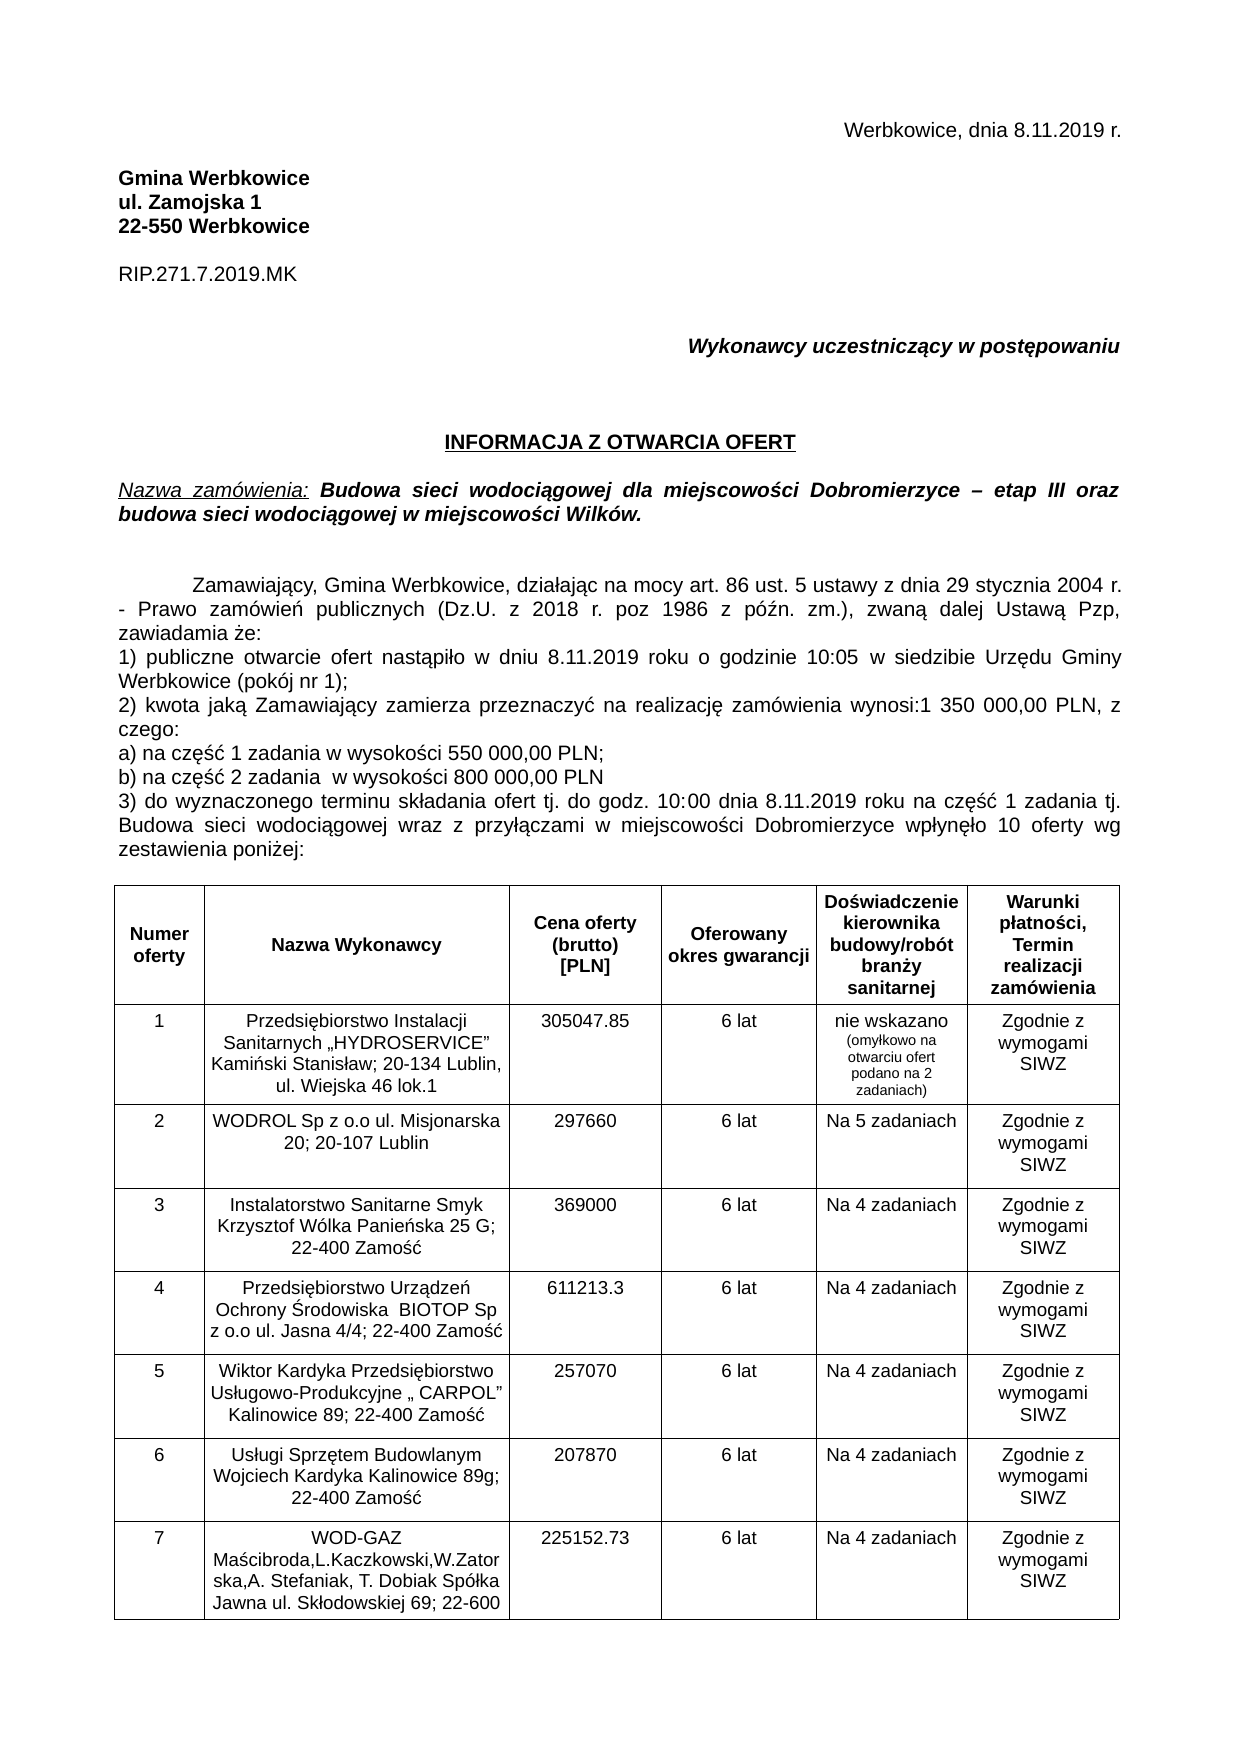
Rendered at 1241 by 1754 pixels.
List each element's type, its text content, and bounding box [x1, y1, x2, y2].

table_cell 6 lat [662, 1439, 816, 1521]
table_cell 297660 [510, 1105, 661, 1188]
text b) na część 2 zadania w wysokości 800 000,00 PLN [118, 765, 1122, 789]
table_cell Zgodnie z wymogami SIWZ [968, 1355, 1119, 1438]
table_cell WODROL Sp z o.o ul. Misjonarska 20; 20-107 Lublin [205, 1105, 509, 1188]
table_cell 6 lat [662, 1522, 816, 1619]
table_cell Zgodnie z wymogami SIWZ [968, 1272, 1119, 1354]
text Gmina Werbkowice [118, 166, 1122, 190]
table_cell Na 4 zadaniach [817, 1355, 967, 1438]
table_cell 611213,3 [510, 1272, 661, 1354]
text Wykonawcy uczestniczący w postępowaniu [118, 334, 1122, 358]
table_cell Zgodnie z wymogami SIWZ [968, 1105, 1119, 1188]
table_cell Na 5 zadaniach [817, 1105, 967, 1188]
text 22-550 Werbkowice [118, 214, 1122, 238]
table_cell Instalatorstwo Sanitarne Smyk Krzysztof Wólka Panieńska 25 G; 22-400 Zamość [205, 1189, 509, 1271]
text 1) publiczne otwarcie ofert nastąpiło w dniu 8.11.2019 roku o godzinie 10:05 w siedzibie Urzędu Gminy Werbkowice (pokój nr 1); [118, 645, 1122, 693]
text ul. Zamojska 1 [118, 190, 1122, 214]
text RIP.271.7.2019.MK [118, 262, 1122, 286]
table_cell 3 [115, 1189, 204, 1271]
table_header Oferowany okres gwarancji [662, 886, 816, 1004]
table_cell WOD-GAZ Maścibroda,L.Kaczkowski,W.Zatorska,A. Stefaniak, T. Dobiak Spółka Jawna ul. Skłodowskiej 69; 22-600 [205, 1522, 509, 1619]
table_cell Na 4 zadaniach [817, 1272, 967, 1354]
table_cell 2 [115, 1105, 204, 1188]
table_cell 6 lat [662, 1005, 816, 1104]
table_cell 6 lat [662, 1189, 816, 1271]
table_cell Usługi Sprzętem Budowlanym Wojciech Kardyka Kalinowice 89g; 22-400 Zamość [205, 1439, 509, 1521]
table_cell 5 [115, 1355, 204, 1438]
table_cell 6 [115, 1439, 204, 1521]
text 2) kwota jaką Zamawiający zamierza przeznaczyć na realizację zamówienia wynosi:1 350 000,00 PLN, z czego: [118, 693, 1122, 741]
table_cell Przedsiębiorstwo Urządzeń Ochrony Środowiska BIOTOP Sp z o.o ul. Jasna 4/4; 22-400 Zamość [205, 1272, 509, 1354]
table_cell Na 4 zadaniach [817, 1189, 967, 1271]
table_cell nie wskazano (omyłkowo na otwarciu ofert podano na 2 zadaniach) [817, 1005, 967, 1104]
table_cell Zgodnie z wymogami SIWZ [968, 1522, 1119, 1619]
table_cell 6 lat [662, 1105, 816, 1188]
table_cell 4 [115, 1272, 204, 1354]
table_header Warunki płatności, Termin realizacji zamówienia [968, 886, 1119, 1004]
table_header Nazwa Wykonawcy [205, 886, 509, 1004]
text Nazwa zamówienia: Budowa sieci wodociągowej dla miejscowości Dobromierzyce – etap III oraz budowa sieci wodociągowej w miejscowości Wilków. [118, 477, 1122, 525]
table_cell 7 [115, 1522, 204, 1619]
text INFORMACJA Z OTWARCIA OFERT [118, 429, 1122, 453]
text 3) do wyznaczonego terminu składania ofert tj. do godz. 10:00 dnia 8.11.2019 roku na część 1 zadania tj. Budowa sieci wodociągowej wraz z przyłączami w miejscowości Dobromierzyce wpłynęło 10 oferty wg zestawienia poniżej: [118, 789, 1122, 861]
table_cell Na 4 zadaniach [817, 1522, 967, 1619]
text Werbkowice, dnia 8.11.2019 r. [118, 118, 1122, 142]
table_cell 6 lat [662, 1272, 816, 1354]
text Zamawiający, Gmina Werbkowice, działając na mocy art. 86 ust. 5 ustawy z dnia 29 stycznia 2004 r. - Prawo zamówień publicznych (Dz.U. z 2018 r. poz 1986 z późn. zm.), zwaną dalej Ustawą Pzp, zawiadamia że: [118, 573, 1122, 645]
table_cell 369000 [510, 1189, 661, 1271]
table_cell Przedsiębiorstwo Instalacji Sanitarnych „HYDROSERVICE” Kamiński Stanisław; 20-134 Lublin, ul. Wiejska 46 lok.1 [205, 1005, 509, 1104]
table_cell 1 [115, 1005, 204, 1104]
table_cell 6 lat [662, 1355, 816, 1438]
table_cell Zgodnie z wymogami SIWZ [968, 1439, 1119, 1521]
text a) na część 1 zadania w wysokości 550 000,00 PLN; [118, 741, 1122, 765]
table_cell 225152,73 [510, 1522, 661, 1619]
table_cell Wiktor Kardyka Przedsiębiorstwo Usługowo-Produkcyjne „ CARPOL” Kalinowice 89; 22-400 Zamość [205, 1355, 509, 1438]
table_cell Na 4 zadaniach [817, 1439, 967, 1521]
table_header Numer oferty [115, 886, 204, 1004]
table_header Doświadczenie kierownika budowy/robót branży sanitarnej [817, 886, 967, 1004]
table_cell 305047,85 [510, 1005, 661, 1104]
table_cell 257070 [510, 1355, 661, 1438]
table_cell Zgodnie z wymogami SIWZ [968, 1189, 1119, 1271]
table_cell 207870 [510, 1439, 661, 1521]
table_cell Zgodnie z wymogami SIWZ [968, 1005, 1119, 1104]
table_header Cena oferty (brutto) [PLN] [510, 886, 661, 1004]
